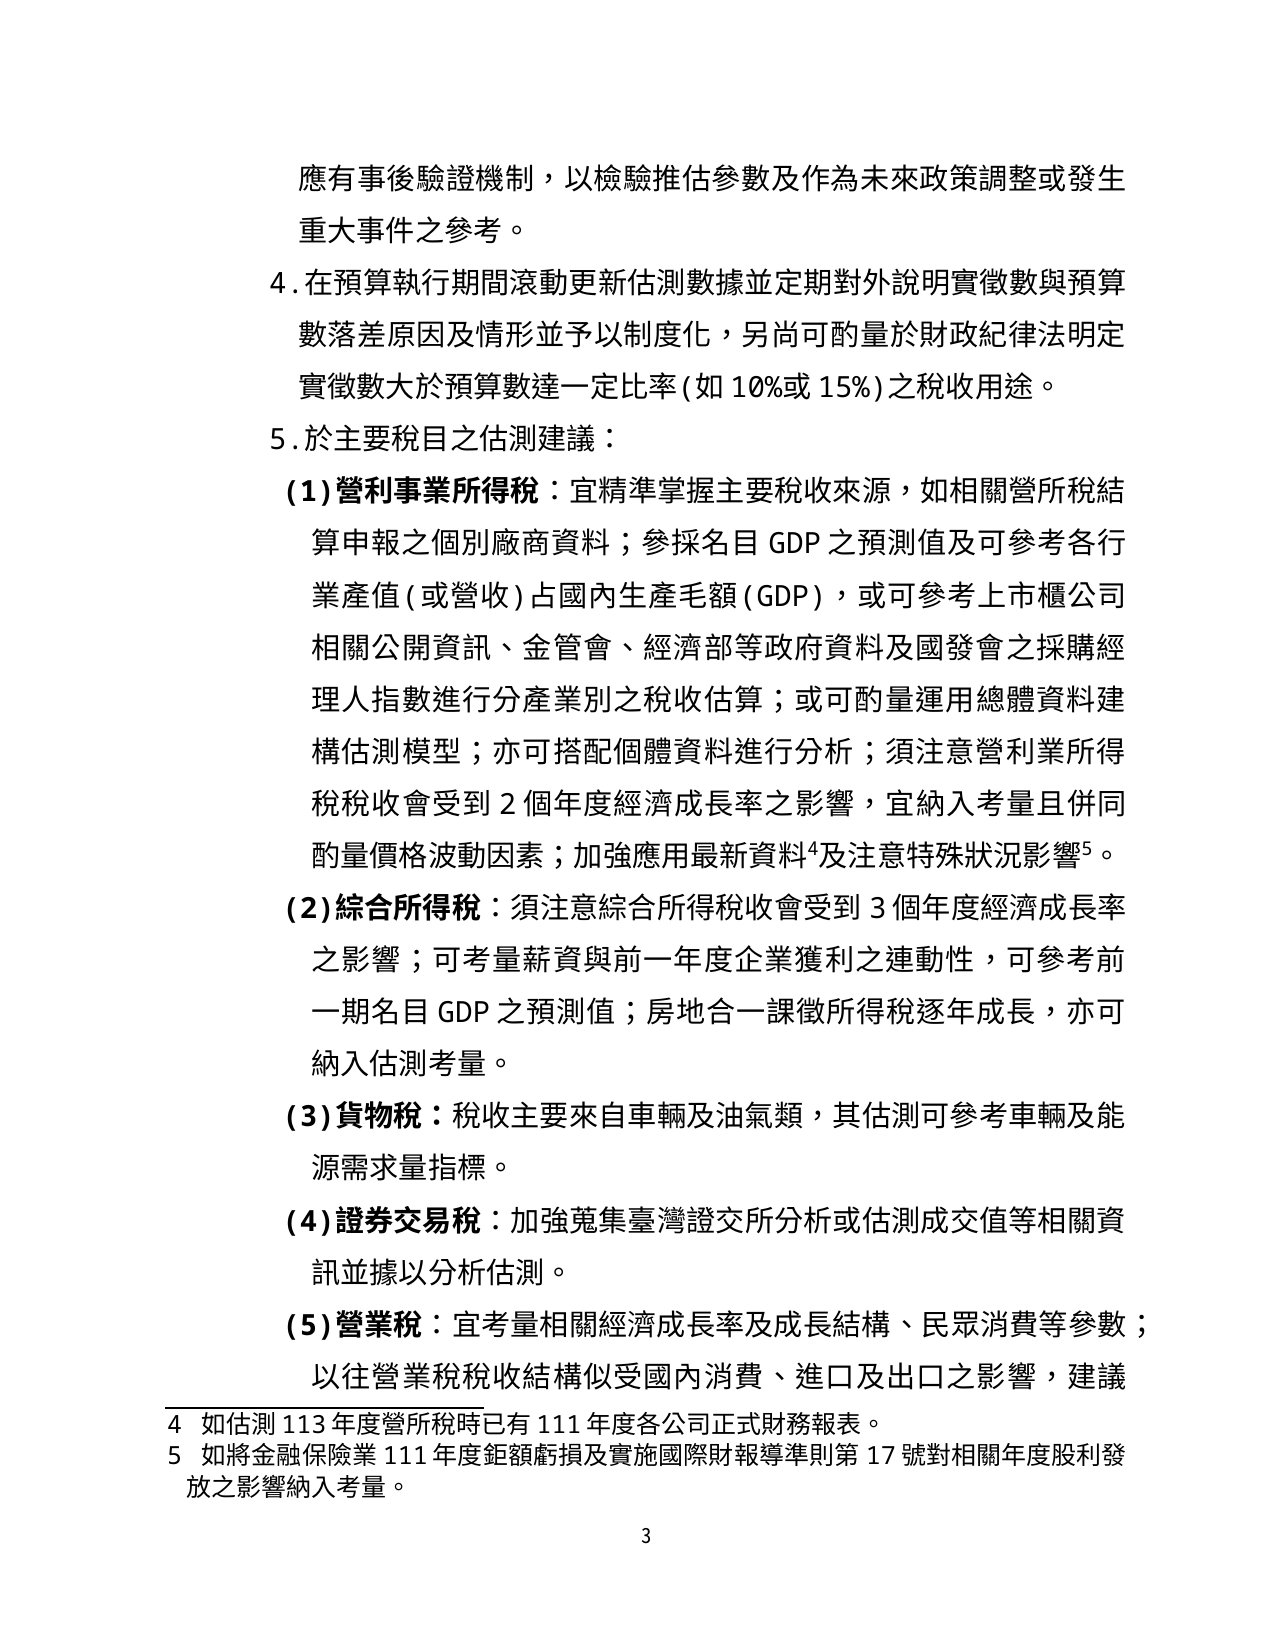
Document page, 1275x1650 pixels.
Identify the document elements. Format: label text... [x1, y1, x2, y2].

text 如將金融保險業111年度鉅額虧損及實施國際財報導準則第17號對相關年度股利發放之影響納入考量。 [167, 1440, 1127, 1502]
text 應有事後驗證機制，以檢驗推估參數及作為未來政策調整或發生重大事件之參考。 [269, 148, 1127, 252]
text (2)綜合所得稅：須注意綜合所得稅收會受到3個年度經濟成長率之影響；可考量薪資與前一年度企業獲利之連動性，可參考前一期名目GDP之預測值；房地合一課徵所得稅逐年成長，亦可納入估測考量。 [282, 877, 1127, 1085]
text 4.在預算執行期間滾動更新估測數據並定期對外說明實徵數與預算數落差原因及情形並予以制度化，另尚可酌量於財政紀律法明定實徵數大於預算數達一定比率(如10%或15%)之稅收用途。 [269, 252, 1127, 408]
text (1)營利事業所得稅：宜精準掌握主要稅收來源，如相關營所稅結算申報之個別廠商資料；參採名目GDP之預測值及可參考各行業產值(或營收)占國內生產毛額(GDP)，或可參考上市櫃公司相關公開資訊、金管會、經濟部等政府資料及國發會之採購經理人指數進行分產業別之稅收估算；或可酌量運用總體資料建構估測模型；亦可搭配個體資料進行分析；須注意營利業所得稅稅收會受到2個年度經濟成長率之影響，宜納入考量且併同酌量價格波動因素；加強應用最新資料及注意特殊狀況影響。 [282, 460, 1127, 877]
text (3)貨物稅：稅收主要來自車輛及油氣類，其估測可參考車輛及能源需求量指標。 [282, 1085, 1127, 1189]
text 5.於主要稅目之估測建議： [269, 408, 1127, 460]
text (5)營業稅：宜考量相關經濟成長率及成長結構、民眾消費等參數；以往營業稅稅收結構似受國內消費、進口及出口之影響，建議可分項估計；可以消費支出與營業稅稅收實徵數之關聯性為估測參考；另國內消費部分須注意營業稅分散各業別(如批發業21%、零售業8%、製造業19%、金融保險業13%、營建工程業10%、不動產業4%)狀況等。 [282, 1293, 1127, 1398]
text (4)證券交易稅：加強蒐集臺灣證交所分析或估測成交值等相關資訊並據以分析估測。 [282, 1189, 1127, 1293]
text 如估測113年度營所稅時已有111年度各公司正式財務報表。 [167, 1408, 1127, 1440]
